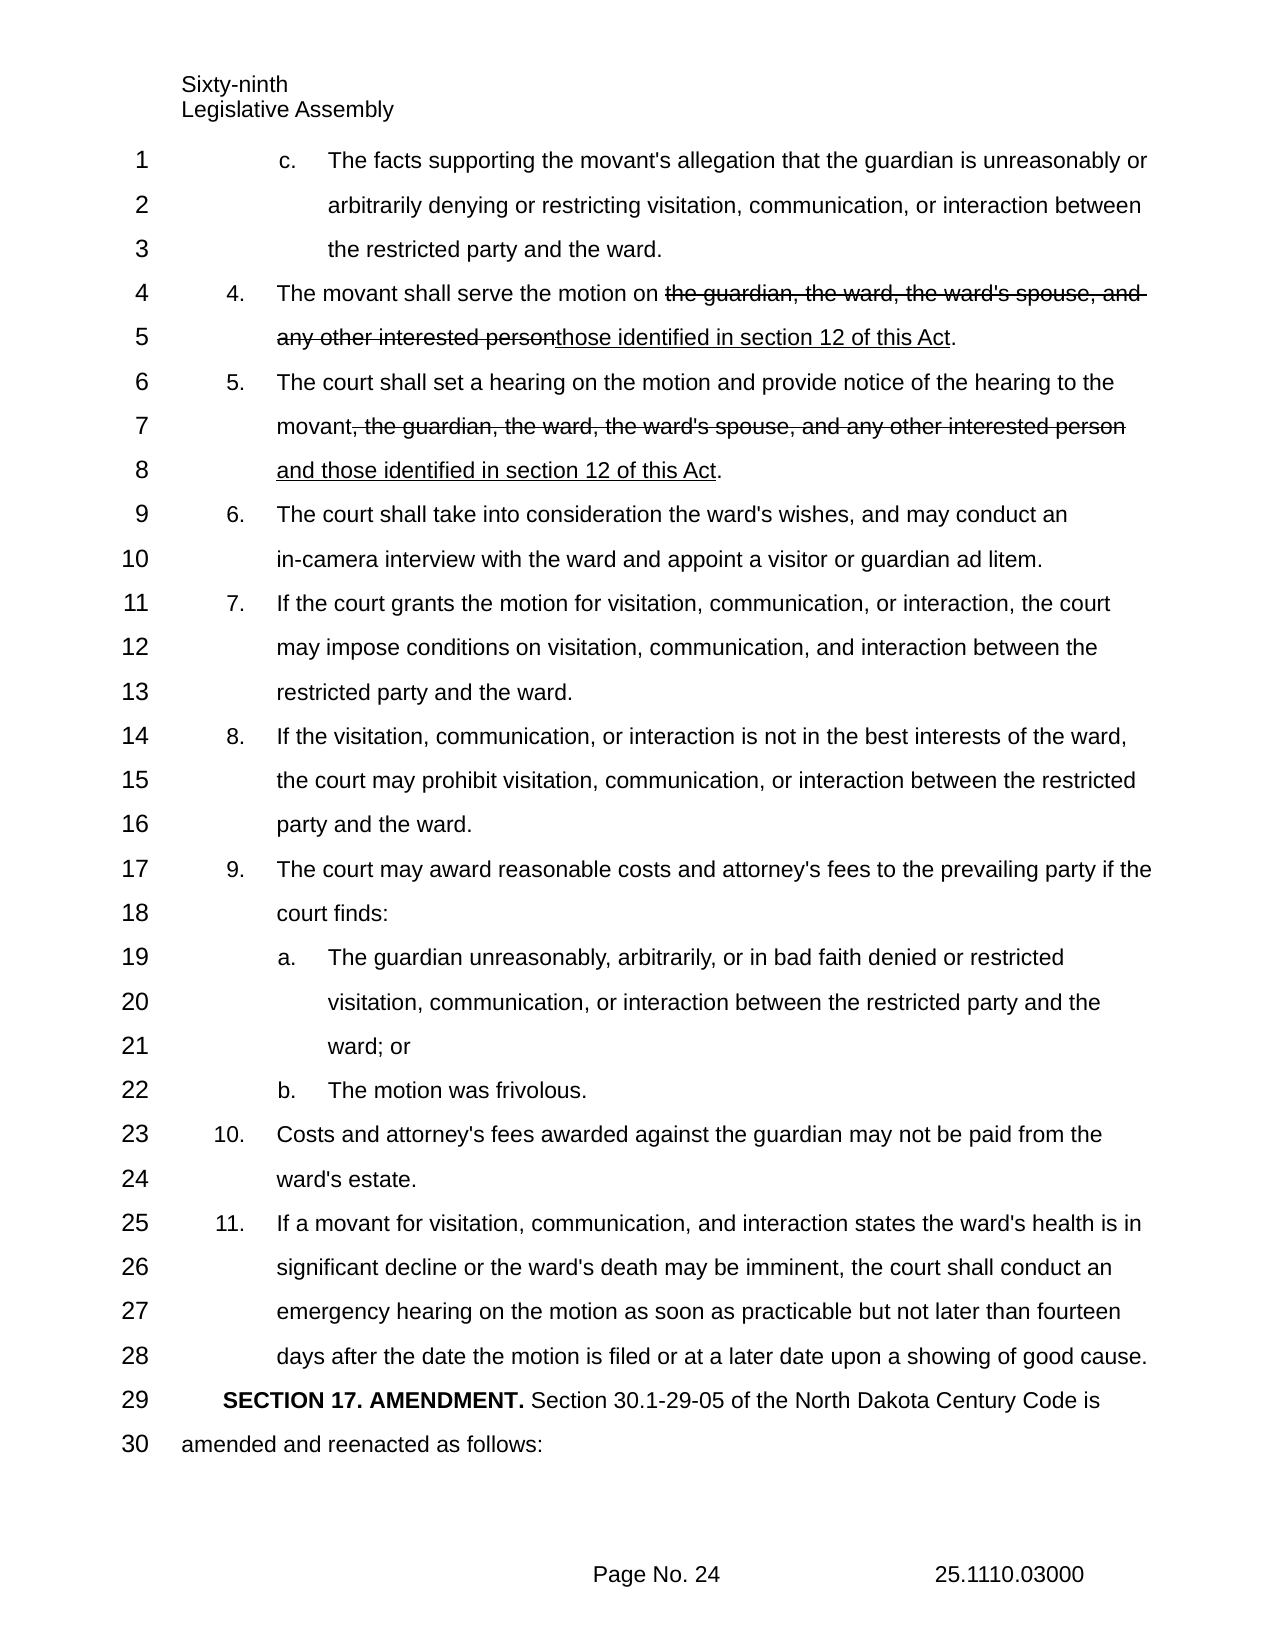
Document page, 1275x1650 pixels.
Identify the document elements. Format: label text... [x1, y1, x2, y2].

text 11. If a movant for visitation, communication, and interaction states the ward's health is in significant decline or the ward's death may be imminent, the court shall conduct an emergency hearing on the motion as soon as practicable but not later than fourteen days after the date the motion is filed or at a later date upon a showing of good cause. [181, 1196, 1154, 1373]
text 8. If the visitation, communication, or interaction is not in the best interests of the ward, the court may prohibit visitation, communication, or interaction between the restricted party and the ward. [181, 709, 1154, 842]
text 10. Costs and attorney's fees awarded against the guardian may not be paid from the ward's estate. [181, 1107, 1154, 1196]
text 6. The court shall take into consideration the ward's wishes, and may conduct an in‑camera interview with the ward and appoint a visitor or guardian ad litem. [181, 487, 1154, 576]
text 5. The court shall set a hearing on the motion and provide notice of the hearing to the movant, the guardian, the ward, the ward's spouse, and any other interested person and those identified in section 12 of this Act. [181, 355, 1154, 487]
text 4. The movant shall serve the motion on the guardian, the ward, the ward's spouse, and any other interested personthose identified in section 12 of this Act. [181, 266, 1154, 355]
text 9. The court may award reasonable costs and attorney's fees to the prevailing party if the court finds: [181, 842, 1154, 930]
text c. The facts supporting the movant's allegation that the guardian is unreasonably or arbitrarily denying or restricting visitation, communication, or interaction between the restricted party and the ward. [181, 133, 1154, 266]
text b. The motion was frivolous. [181, 1063, 1154, 1107]
text SECTION 17. AMENDMENT. Section 30.1‑29‑05 of the North Dakota Century Code is amended and reenacted as follows: [181, 1373, 1154, 1461]
text 7. If the court grants the motion for visitation, communication, or interaction, the court may impose conditions on visitation, communication, and interaction between the restricted party and the ward. [181, 576, 1154, 709]
text a. The guardian unreasonably, arbitrarily, or in bad faith denied or restricted visitation, communication, or interaction between the restricted party and the ward; or [181, 930, 1154, 1063]
